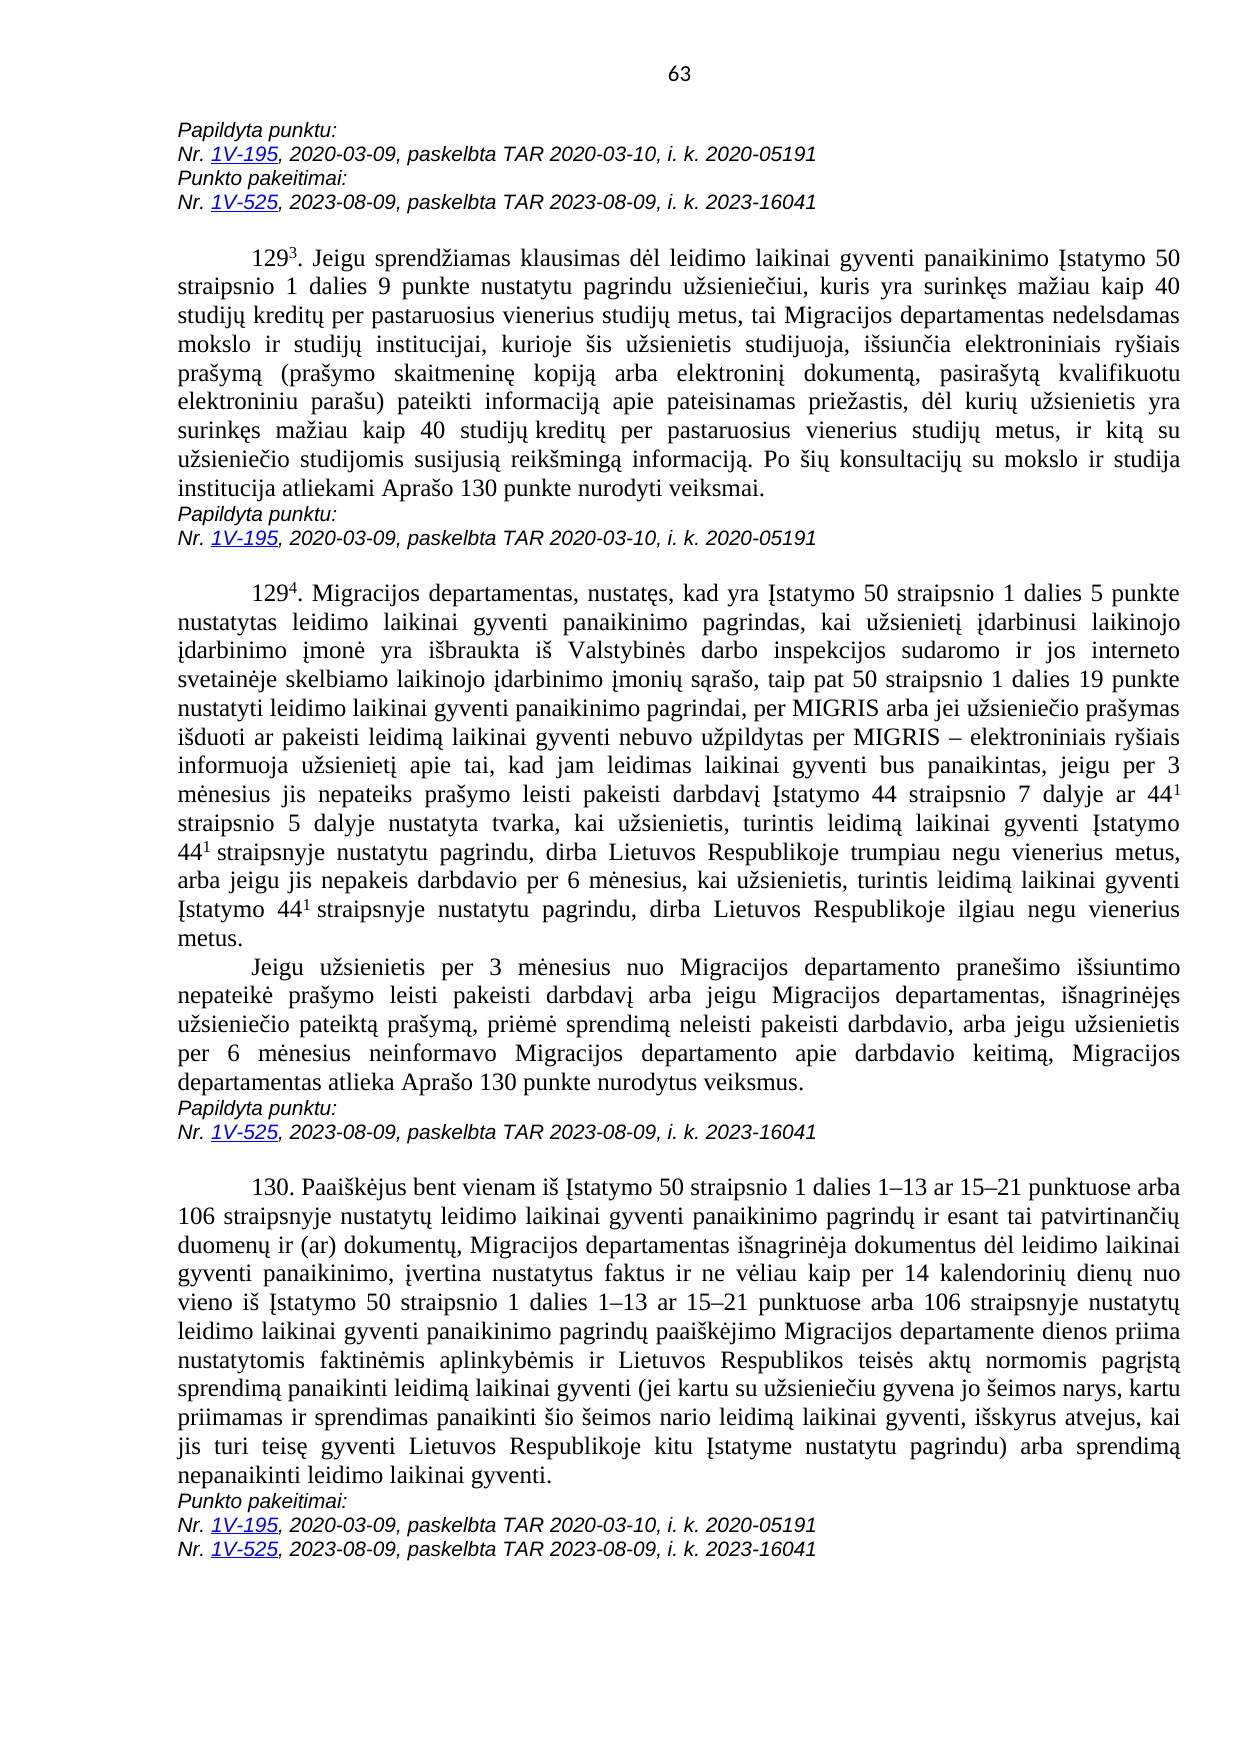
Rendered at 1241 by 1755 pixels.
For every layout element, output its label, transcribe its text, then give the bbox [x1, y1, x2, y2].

text Nr. 1V-195, 2020-03-09, paskelbta TAR 2020-03-10, i. k. 2020-05191 [177, 142, 1181, 166]
text 1294. Migracijos departamentas, nustatęs, kad yra Įstatymo 50 straipsnio 1 dalies 5 punkte nustatytas leidimo laikinai gyventi panaikinimo pagrindas, kai užsienietį įdarbinusi laikinojo įdarbinimo įmonė yra išbraukta iš Valstybinės darbo inspekcijos sudaromo ir jos interneto svetainėje skelbiamo laikinojo įdarbinimo įmonių sąrašo, taip pat 50 straipsnio 1 dalies 19 punkte nustatyti leidimo laikinai gyventi panaikinimo pagrindai, per MIGRIS arba jei užsieniečio prašymas išduoti ar pakeisti leidimą laikinai gyventi nebuvo užpildytas per MIGRIS – elektroniniais ryšiais informuoja užsienietį apie tai, kad jam leidimas laikinai gyventi bus panaikintas, jeigu per 3 mėnesius jis nepateiks prašymo leisti pakeisti darbdavį Įstatymo 44 straipsnio 7 dalyje ar 441 straipsnio 5 dalyje nustatyta tvarka, kai užsienietis, turintis leidimą laikinai gyventi Įstatymo 441 straipsnyje nustatytu pagrindu, dirba Lietuvos Respublikoje trumpiau negu vienerius metus, arba jeigu jis nepakeis darbdavio per 6 mėnesius, kai užsienietis, turintis leidimą laikinai gyventi Įstatymo 441 straipsnyje nustatytu pagrindu, dirba Lietuvos Respublikoje ilgiau negu vienerius metus. [177, 578, 1181, 952]
text Nr. 1V-195, 2020-03-09, paskelbta TAR 2020-03-10, i. k. 2020-05191 [177, 525, 1181, 549]
text 1293. Jeigu sprendžiamas klausimas dėl leidimo laikinai gyventi panaikinimo Įstatymo 50 straipsnio 1 dalies 9 punkte nustatytu pagrindu užsieniečiui, kuris yra surinkęs mažiau kaip 40 studijų kreditų per pastaruosius vienerius studijų metus, tai Migracijos departamentas nedelsdamas mokslo ir studijų institucijai, kurioje šis užsienietis studijuoja, išsiunčia elektroniniais ryšiais prašymą (prašymo skaitmeninę kopiją arba elektroninį dokumentą, pasirašytą kvalifikuotu elektroniniu parašu) pateikti informaciją apie pateisinamas priežastis, dėl kurių užsienietis yra surinkęs mažiau kaip 40 studijų kreditų per pastaruosius vienerius studijų metus, ir kitą su užsieniečio studijomis susijusią reikšmingą informaciją. Po šių konsultacijų su mokslo ir studija institucija atliekami Aprašo 130 punkte nurodyti veiksmai. [177, 243, 1181, 501]
text Papildyta punktu: [177, 118, 1181, 142]
text Nr. 1V-525, 2023-08-09, paskelbta TAR 2023-08-09, i. k. 2023-16041 [177, 1536, 1181, 1560]
text Jeigu užsienietis per 3 mėnesius nuo Migracijos departamento pranešimo išsiuntimo nepateikė prašymo leisti pakeisti darbdavį arba jeigu Migracijos departamentas, išnagrinėjęs užsieniečio pateiktą prašymą, priėmė sprendimą neleisti pakeisti darbdavio, arba jeigu užsienietis per 6 mėnesius neinformavo Migracijos departamento apie darbdavio keitimą, Migracijos departamentas atlieka Aprašo 130 punkte nurodytus veiksmus. [177, 952, 1181, 1096]
text Papildyta punktu: [177, 1096, 1181, 1119]
text Punkto pakeitimai: [177, 166, 1181, 190]
text Papildyta punktu: [177, 501, 1181, 525]
text Punkto pakeitimai: [177, 1488, 1181, 1512]
text Nr. 1V-195, 2020-03-09, paskelbta TAR 2020-03-10, i. k. 2020-05191 [177, 1512, 1181, 1536]
text Nr. 1V-525, 2023-08-09, paskelbta TAR 2023-08-09, i. k. 2023-16041 [177, 190, 1181, 214]
text Nr. 1V-525, 2023-08-09, paskelbta TAR 2023-08-09, i. k. 2023-16041 [177, 1119, 1181, 1143]
text 130. Paaiškėjus bent vienam iš Įstatymo 50 straipsnio 1 dalies 1–13 ar 15–21 punktuose arba 106 straipsnyje nustatytų leidimo laikinai gyventi panaikinimo pagrindų ir esant tai patvirtinančių duomenų ir (ar) dokumentų, Migracijos departamentas išnagrinėja dokumentus dėl leidimo laikinai gyventi panaikinimo, įvertina nustatytus faktus ir ne vėliau kaip per 14 kalendorinių dienų nuo vieno iš Įstatymo 50 straipsnio 1 dalies 1–13 ar 15–21 punktuose arba 106 straipsnyje nustatytų leidimo laikinai gyventi panaikinimo pagrindų paaiškėjimo Migracijos departamente dienos priima nustatytomis faktinėmis aplinkybėmis ir Lietuvos Respublikos teisės aktų normomis pagrįstą sprendimą panaikinti leidimą laikinai gyventi (jei kartu su užsieniečiu gyvena jo šeimos narys, kartu priimamas ir sprendimas panaikinti šio šeimos nario leidimą laikinai gyventi, išskyrus atvejus, kai jis turi teisę gyventi Lietuvos Respublikoje kitu Įstatyme nustatytu pagrindu) arba sprendimą nepanaikinti leidimo laikinai gyventi. [177, 1172, 1181, 1488]
